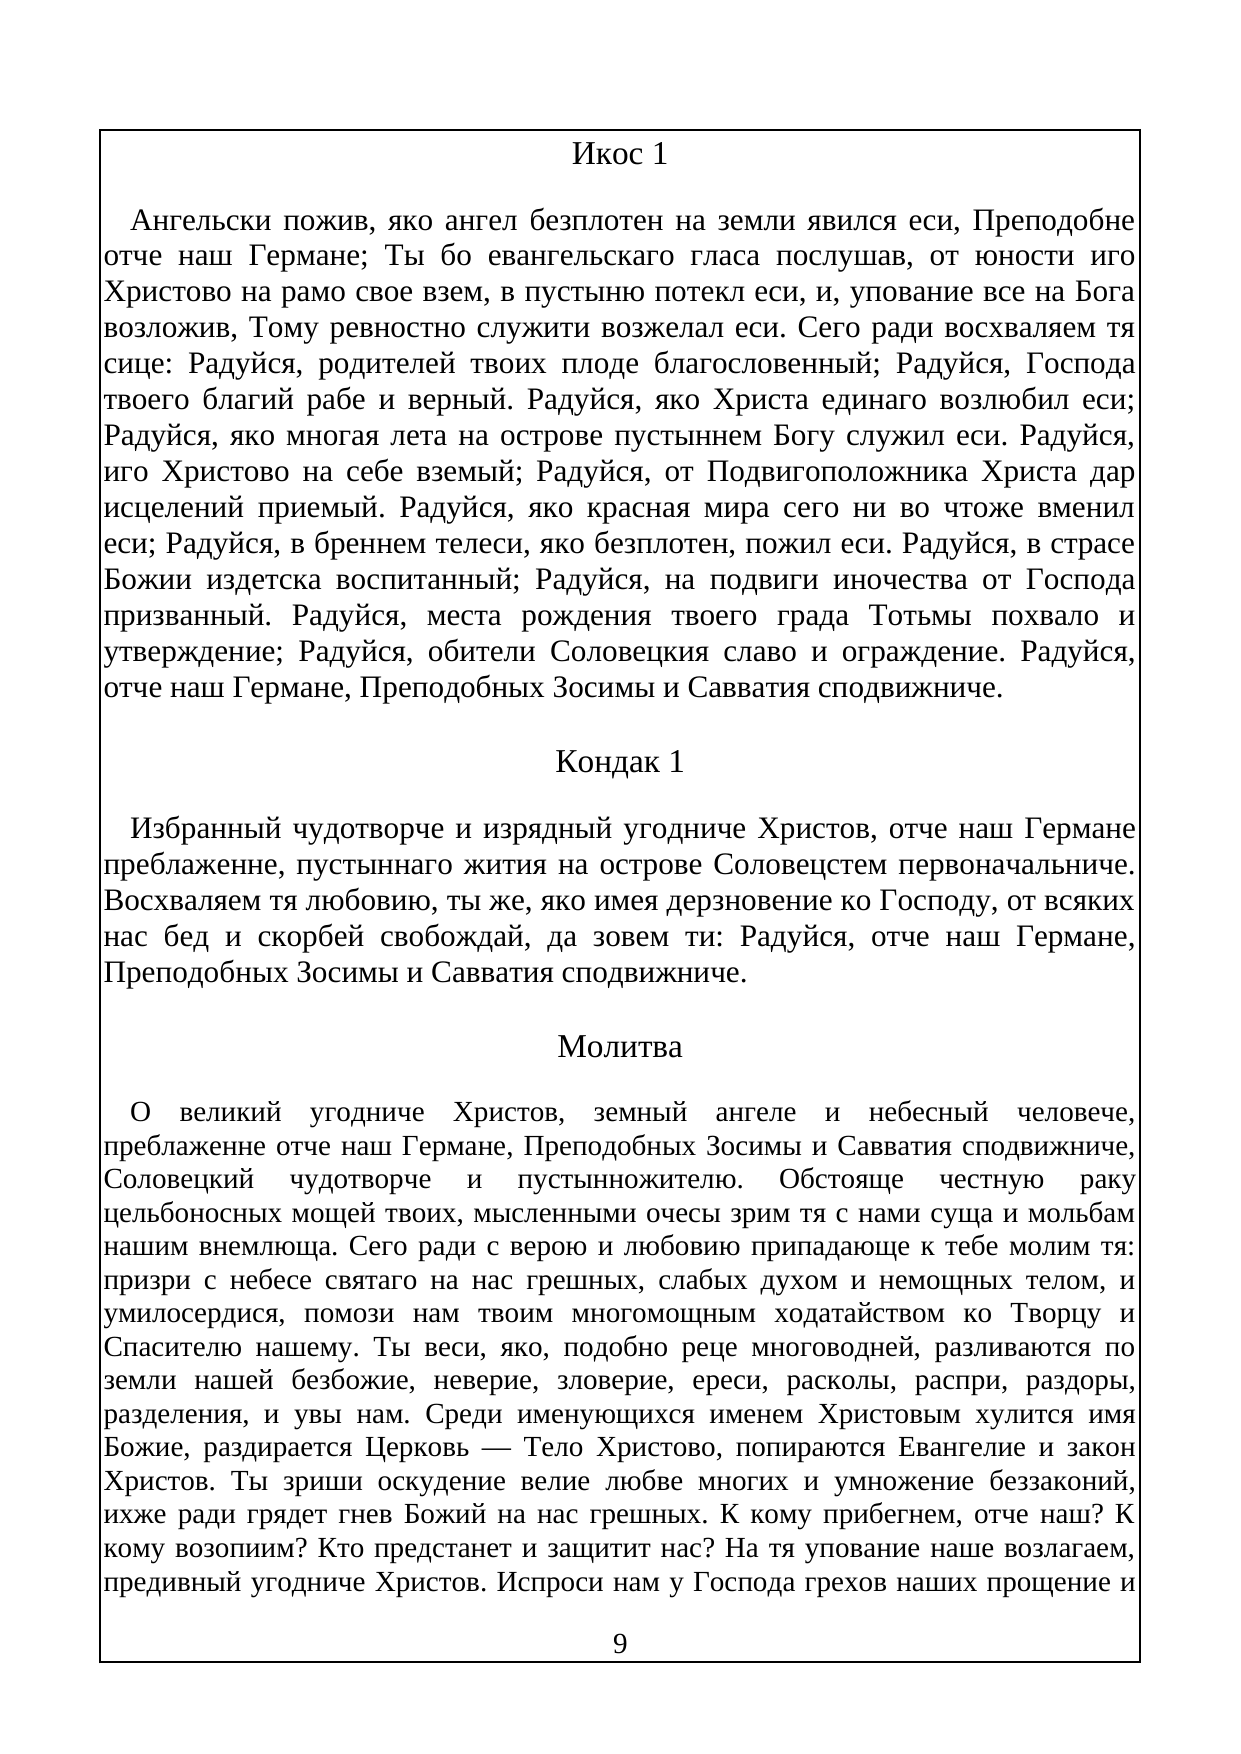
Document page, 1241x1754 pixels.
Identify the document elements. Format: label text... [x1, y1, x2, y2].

text О великий угодниче Христов, земный ангеле и небесный человече, преблаженне отче наш Германе, Преподобных Зосимы и Савватия сподвижниче, Соловецкий чудотворче и пустынножителю. Обстояще честную раку цельбоносных мощей твоих, мысленными очесы зрим тя с нами суща и мольбам нашим внемлюща. Сего ради с верою и любовию припадающе к тебе молим тя: призри с небесе святаго на нас грешных, слабых духом и немощных телом, и умилосердися, помози нам твоим многомощным ходатайством ко Творцу и Спасителю нашему. Ты веси, яко, подобно реце многоводней, разливаются по земли нашей безбожие, неверие, зловерие, ереси, расколы, распри, раздоры, разделения, и увы нам. Среди именующихся именем Христовым хулится имя Божие, раздирается Церковь — Тело Христово, попираются Евангелие и закон Христов. Ты зриши оскудение велие любве многих и умножение беззаконий, ихже ради грядет гнев Божий на нас грешных. К кому прибегнем, отче наш? К кому возопиим? Кто предстанет и защитит нас? На тя упование наше возлагаем, предивный угодниче Христов. Испроси нам у Господа грехов наших прощение и [103, 1094, 1137, 1597]
subtitle Кондак 1 [103, 741, 1137, 780]
subtitle Молитва [103, 1026, 1137, 1065]
text Избранный чудотворче и изрядный угодниче Христов, отче наш Германе преблаженне, пустыннаго жития на острове Соловецстем первоначальниче. Восхваляем тя любовию, ты же, яко имея дерзновение ко Господу, от всяких нас бед и скорбей свобождай, да зовем ти: Радуйся, отче наш Германе, Преподобных Зосимы и Савватия сподвижниче. [103, 809, 1137, 989]
subtitle Икос 1 [103, 133, 1137, 171]
text Ангельски пожив, яко ангел безплотен на земли явился еси, Преподобне отче наш Германе; Ты бо евангельскаго гласа послушав, от юности иго Христово на рамо свое взем, в пустыню потекл еси, и, упование все на Бога возложив, Тому ревностно служити возжелал еси. Сего ради восхваляем тя сице: Радуйся, родителей твоих плоде благословенный; Радуйся, Господа твоего благий рабе и верный. Радуйся, яко Христа единаго возлюбил еси; Радуйся, яко многая лета на острове пустыннем Богу служил еси. Радуйся, иго Христово на себе вземый; Радуйся, от Подвигоположника Христа дар исцелений приемый. Радуйся, яко красная мира сего ни во чтоже вменил еси; Радуйся, в бреннем телеси, яко безплотен, пожил еси. Радуйся, в страсе Божии издетска воспитанный; Радуйся, на подвиги иночества от Господа призванный. Радуйся, места рождения твоего града Тотьмы похвало и утверждение; Радуйся, обители Соловецкия славо и ограждение. Радуйся, отче наш Германе, Преподобных Зосимы и Савватия сподвижниче. [103, 201, 1137, 704]
